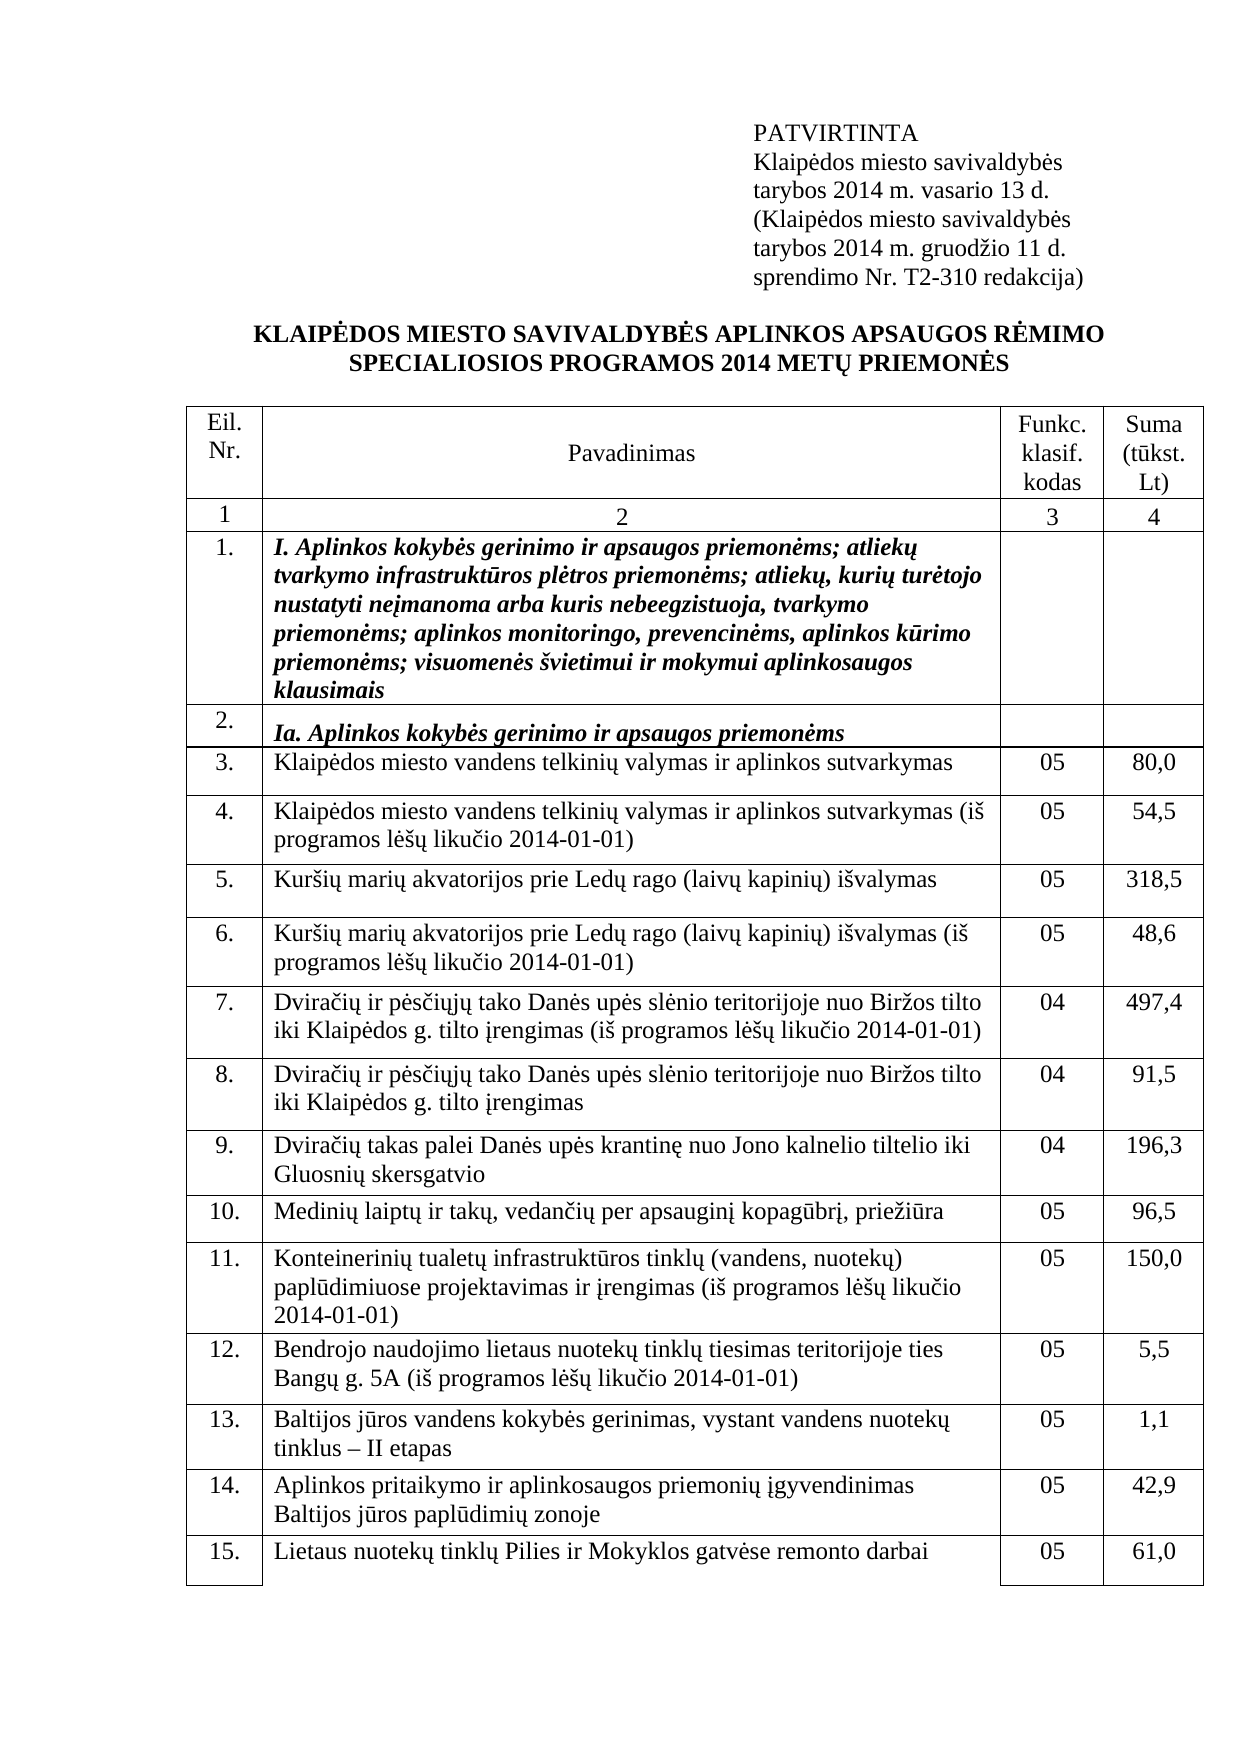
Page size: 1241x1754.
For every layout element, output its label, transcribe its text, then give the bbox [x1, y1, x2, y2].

table_cell 42,9 [1104, 1470, 1203, 1535]
table_cell 54,5 [1104, 796, 1203, 863]
table_cell 04 [1001, 1131, 1103, 1195]
table_cell Bendrojo naudojimo lietaus nuotekų tinklų tiesimas teritorijoje ties Bangų g. 5A (iš programos lėšų likučio 2014-01-01) [263, 1334, 1000, 1403]
table_cell 150,0 [1104, 1243, 1203, 1333]
text tarybos 2014 m. gruodžio 11 d. [177, 233, 1181, 262]
table_cell 5. [187, 865, 262, 917]
table_cell 05 [1001, 1470, 1103, 1535]
table_cell 13. [187, 1405, 262, 1469]
table_cell 05 [1001, 1536, 1103, 1585]
text KLAIPĖDOS MIESTO SAVIVALDYBĖS APLINKOS APSAUGOS RĖMIMO SPECIALIOSIOS PROGRAMOS 2014 METŲ PRIEMONĖS [177, 319, 1181, 377]
table_cell Kuršių marių akvatorijos prie Ledų rago (laivų kapinių) išvalymas (iš programos lėšų likučio 2014-01-01) [263, 918, 1000, 986]
text (Klaipėdos miesto savivaldybės [177, 204, 1181, 233]
table_cell 80,0 [1104, 748, 1203, 795]
table_cell 05 [1001, 1334, 1103, 1403]
table_cell 11. [187, 1243, 262, 1333]
table_cell Dviračių ir pėsčiųjų tako Danės upės slėnio teritorijoje nuo Biržos tilto iki Klaipėdos g. tilto įrengimas (iš programos lėšų likučio 2014-01-01) [263, 987, 1000, 1058]
table_cell Medinių laiptų ir takų, vedančių per apsauginį kopagūbrį, priežiūra [263, 1196, 1000, 1242]
table_cell 3 [1001, 499, 1103, 531]
text Klaipėdos miesto savivaldybės [177, 147, 1181, 176]
table_cell 497,4 [1104, 987, 1203, 1058]
table_cell Lietaus nuotekų tinklų Pilies ir Mokyklos gatvėse remonto darbai [263, 1536, 1000, 1585]
table_cell 1. [187, 532, 262, 704]
table_cell Klaipėdos miesto vandens telkinių valymas ir aplinkos sutvarkymas (iš programos lėšų likučio 2014-01-01) [263, 796, 1000, 863]
table_cell 12. [187, 1334, 262, 1403]
table_cell Baltijos jūros vandens kokybės gerinimas, vystant vandens nuotekų tinklus – II etapas [263, 1405, 1000, 1469]
table_cell 10. [187, 1196, 262, 1242]
table_cell Ia. Aplinkos kokybės gerinimo ir apsaugos priemonėms [263, 705, 1000, 746]
table_cell 05 [1001, 1243, 1103, 1333]
text PATVIRTINTA [753, 118, 1181, 147]
table_cell [1104, 532, 1203, 704]
table_header Eil. Nr. [187, 407, 262, 498]
text sprendimo Nr. T2-310 redakcija) [177, 262, 1181, 291]
table_header Funkc. klasif. kodas [1001, 407, 1103, 498]
table_cell 04 [1001, 1059, 1103, 1129]
table_cell 96,5 [1104, 1196, 1203, 1242]
table_cell 2. [187, 705, 262, 746]
table_header Pavadinimas [263, 407, 1000, 498]
table_cell Klaipėdos miesto vandens telkinių valymas ir aplinkos sutvarkymas [263, 748, 1000, 795]
table_cell 4. [187, 796, 262, 863]
table_cell Kuršių marių akvatorijos prie Ledų rago (laivų kapinių) išvalymas [263, 865, 1000, 917]
table_cell 1,1 [1104, 1405, 1203, 1469]
table_cell [1001, 705, 1103, 746]
table_cell 05 [1001, 865, 1103, 917]
table_cell 05 [1001, 1405, 1103, 1469]
table_cell 196,3 [1104, 1131, 1203, 1195]
table_cell 05 [1001, 1196, 1103, 1242]
table_cell 4 [1104, 499, 1203, 531]
table_cell 2 [263, 499, 1000, 531]
table_cell Aplinkos pritaikymo ir aplinkosaugos priemonių įgyvendinimas Baltijos jūros paplūdimių zonoje [263, 1470, 1000, 1535]
table_cell 1 [187, 499, 262, 531]
table_cell 9. [187, 1131, 262, 1195]
table_cell Dviračių takas palei Danės upės krantinę nuo Jono kalnelio tiltelio iki Gluosnių skersgatvio [263, 1131, 1000, 1195]
table_cell 05 [1001, 918, 1103, 986]
table_cell [1001, 532, 1103, 704]
table_cell 91,5 [1104, 1059, 1203, 1129]
table_header Suma (tūkst. Lt) [1104, 407, 1203, 498]
table_cell 318,5 [1104, 865, 1203, 917]
table_cell 61,0 [1104, 1536, 1203, 1585]
table_cell 48,6 [1104, 918, 1203, 986]
table_cell 6. [187, 918, 262, 986]
text tarybos 2014 m. vasario 13 d. [177, 176, 1181, 204]
table_cell Konteinerinių tualetų infrastruktūros tinklų (vandens, nuotekų) paplūdimiuose projektavimas ir įrengimas (iš programos lėšų likučio 2014-01-01) [263, 1243, 1000, 1333]
table_cell Dviračių ir pėsčiųjų tako Danės upės slėnio teritorijoje nuo Biržos tilto iki Klaipėdos g. tilto įrengimas [263, 1059, 1000, 1129]
table_cell 05 [1001, 748, 1103, 795]
table_cell 05 [1001, 796, 1103, 863]
table_cell [1104, 705, 1203, 746]
table_cell I. Aplinkos kokybės gerinimo ir apsaugos priemonėms; atliekų tvarkymo infrastruktūros plėtros priemonėms; atliekų, kurių turėtojo nustatyti neįmanoma arba kuris nebeegzistuoja, tvarkymo priemonėms; aplinkos monitoringo, prevencinėms, aplinkos kūrimo priemonėms; visuomenės švietimui ir mokymui aplinkosaugos klausimais [263, 532, 1000, 704]
table_cell 8. [187, 1059, 262, 1129]
table_cell 5,5 [1104, 1334, 1203, 1403]
table_cell 15. [187, 1536, 262, 1585]
table_cell 04 [1001, 987, 1103, 1058]
table_cell 7. [187, 987, 262, 1058]
table_cell 14. [187, 1470, 262, 1535]
table_cell 3. [187, 748, 262, 795]
